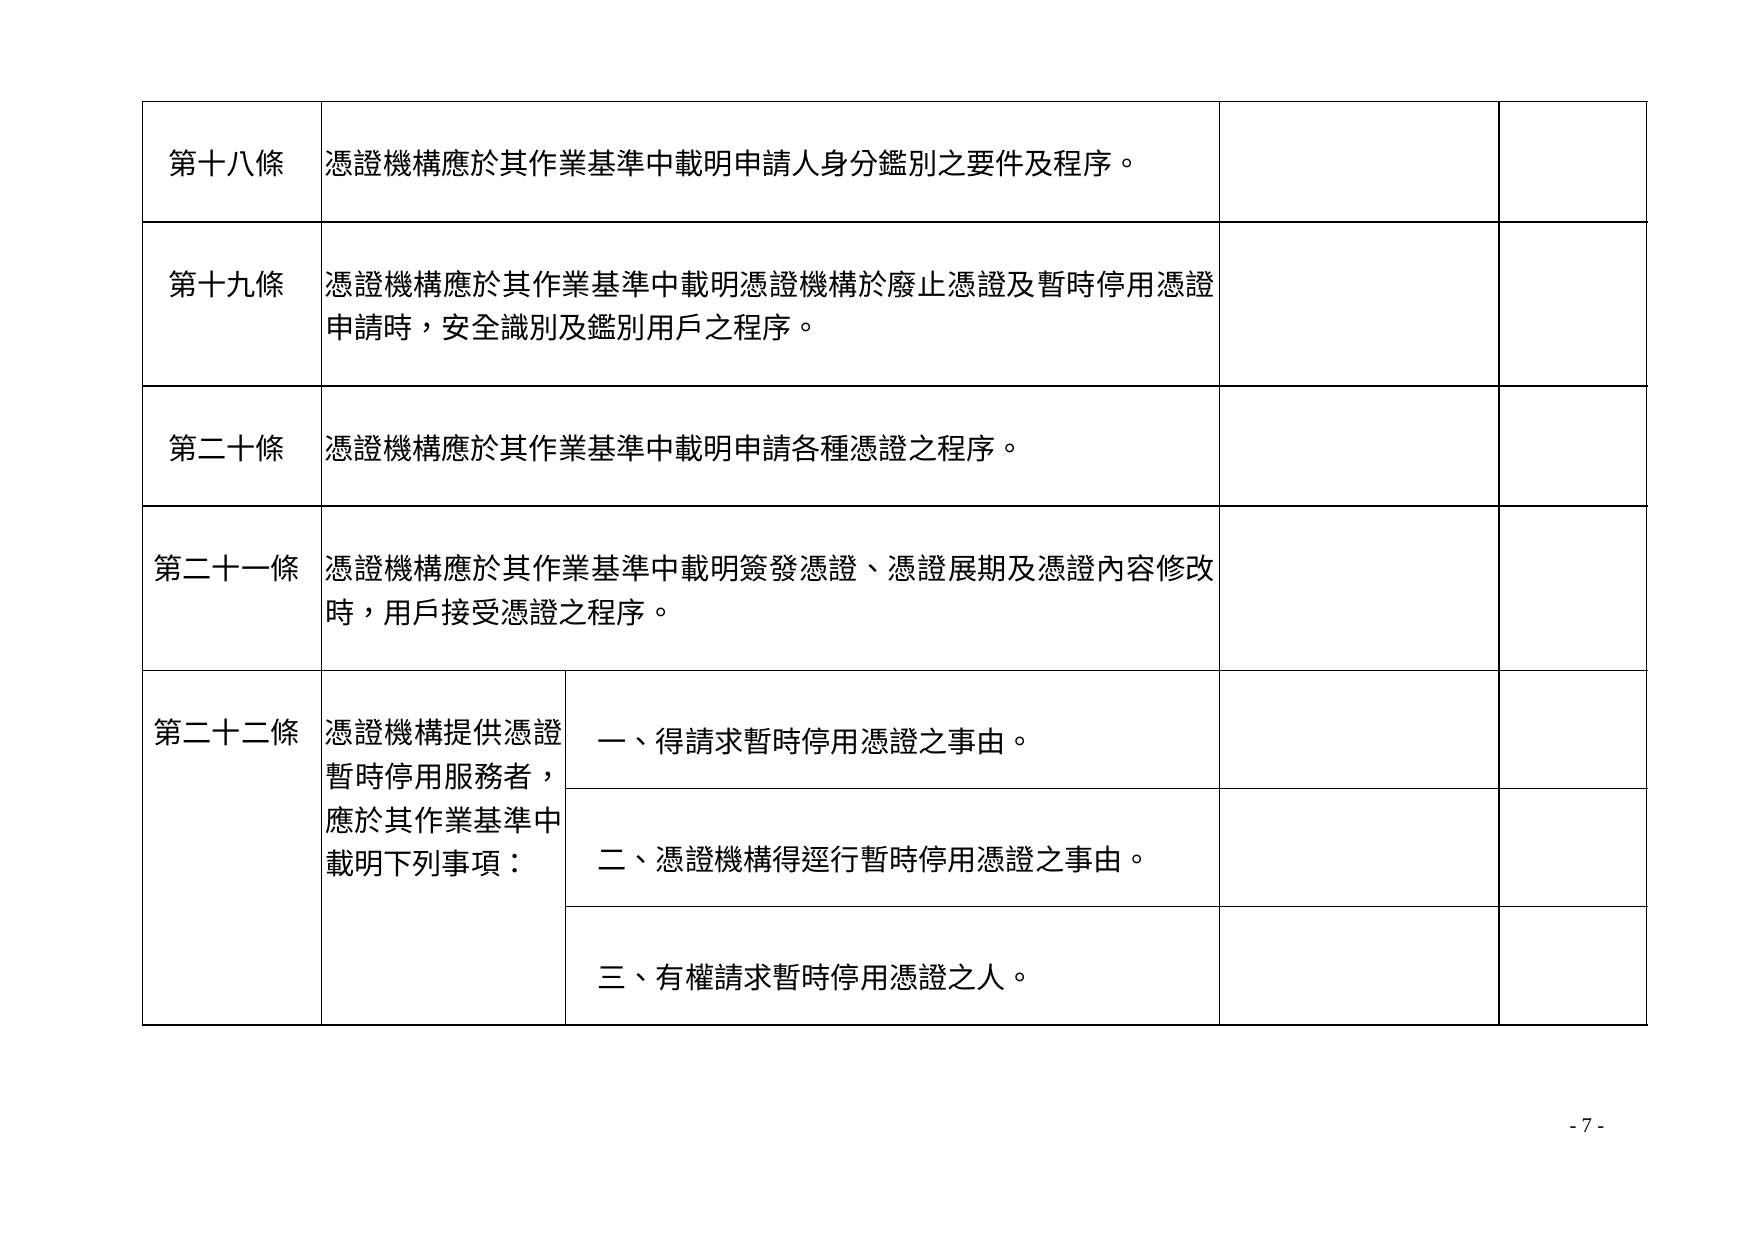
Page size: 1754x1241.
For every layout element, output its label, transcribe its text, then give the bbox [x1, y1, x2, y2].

table_cell [1500, 507, 1646, 669]
table_cell 二、憑證機構得逕行暫時停用憑證之事由。 [566, 789, 1219, 906]
table_cell 第二十條 [143, 387, 321, 505]
table_cell [1500, 789, 1646, 906]
table_cell [1500, 907, 1646, 1024]
table_cell [1220, 507, 1498, 669]
table_cell 三、有權請求暫時停用憑證之人。 [566, 907, 1219, 1024]
table_cell [1500, 671, 1646, 788]
table_cell 第二十一條 [143, 507, 321, 669]
table_cell 憑證機構提供憑證暫時停用服務者，應於其作業基準中載明下列事項： [322, 671, 565, 1024]
table_cell [1220, 671, 1498, 788]
table_cell [1500, 102, 1646, 221]
table_cell [1500, 223, 1646, 385]
table_cell 憑證機構應於其作業基準中載明申請人身分鑑別之要件及程序。 [322, 102, 1219, 221]
table_cell 第十八條 [143, 102, 321, 221]
table_cell 第二十二條 [143, 671, 321, 1024]
table_cell 憑證機構應於其作業基準中載明憑證機構於廢止憑證及暫時停用憑證申請時，安全識別及鑑別用戶之程序。 [322, 223, 1219, 385]
table_cell [1220, 387, 1498, 505]
table_cell [1220, 907, 1498, 1024]
table_cell [1220, 789, 1498, 906]
table_cell 憑證機構應於其作業基準中載明申請各種憑證之程序。 [322, 387, 1219, 505]
table_cell [1220, 223, 1498, 385]
table_cell 一、得請求暫時停用憑證之事由。 [566, 671, 1219, 788]
table_cell 第十九條 [143, 223, 321, 385]
table_cell 憑證機構應於其作業基準中載明簽發憑證、憑證展期及憑證內容修改時，用戶接受憑證之程序。 [322, 507, 1219, 669]
table_cell [1220, 102, 1498, 221]
table_cell [1500, 387, 1646, 505]
